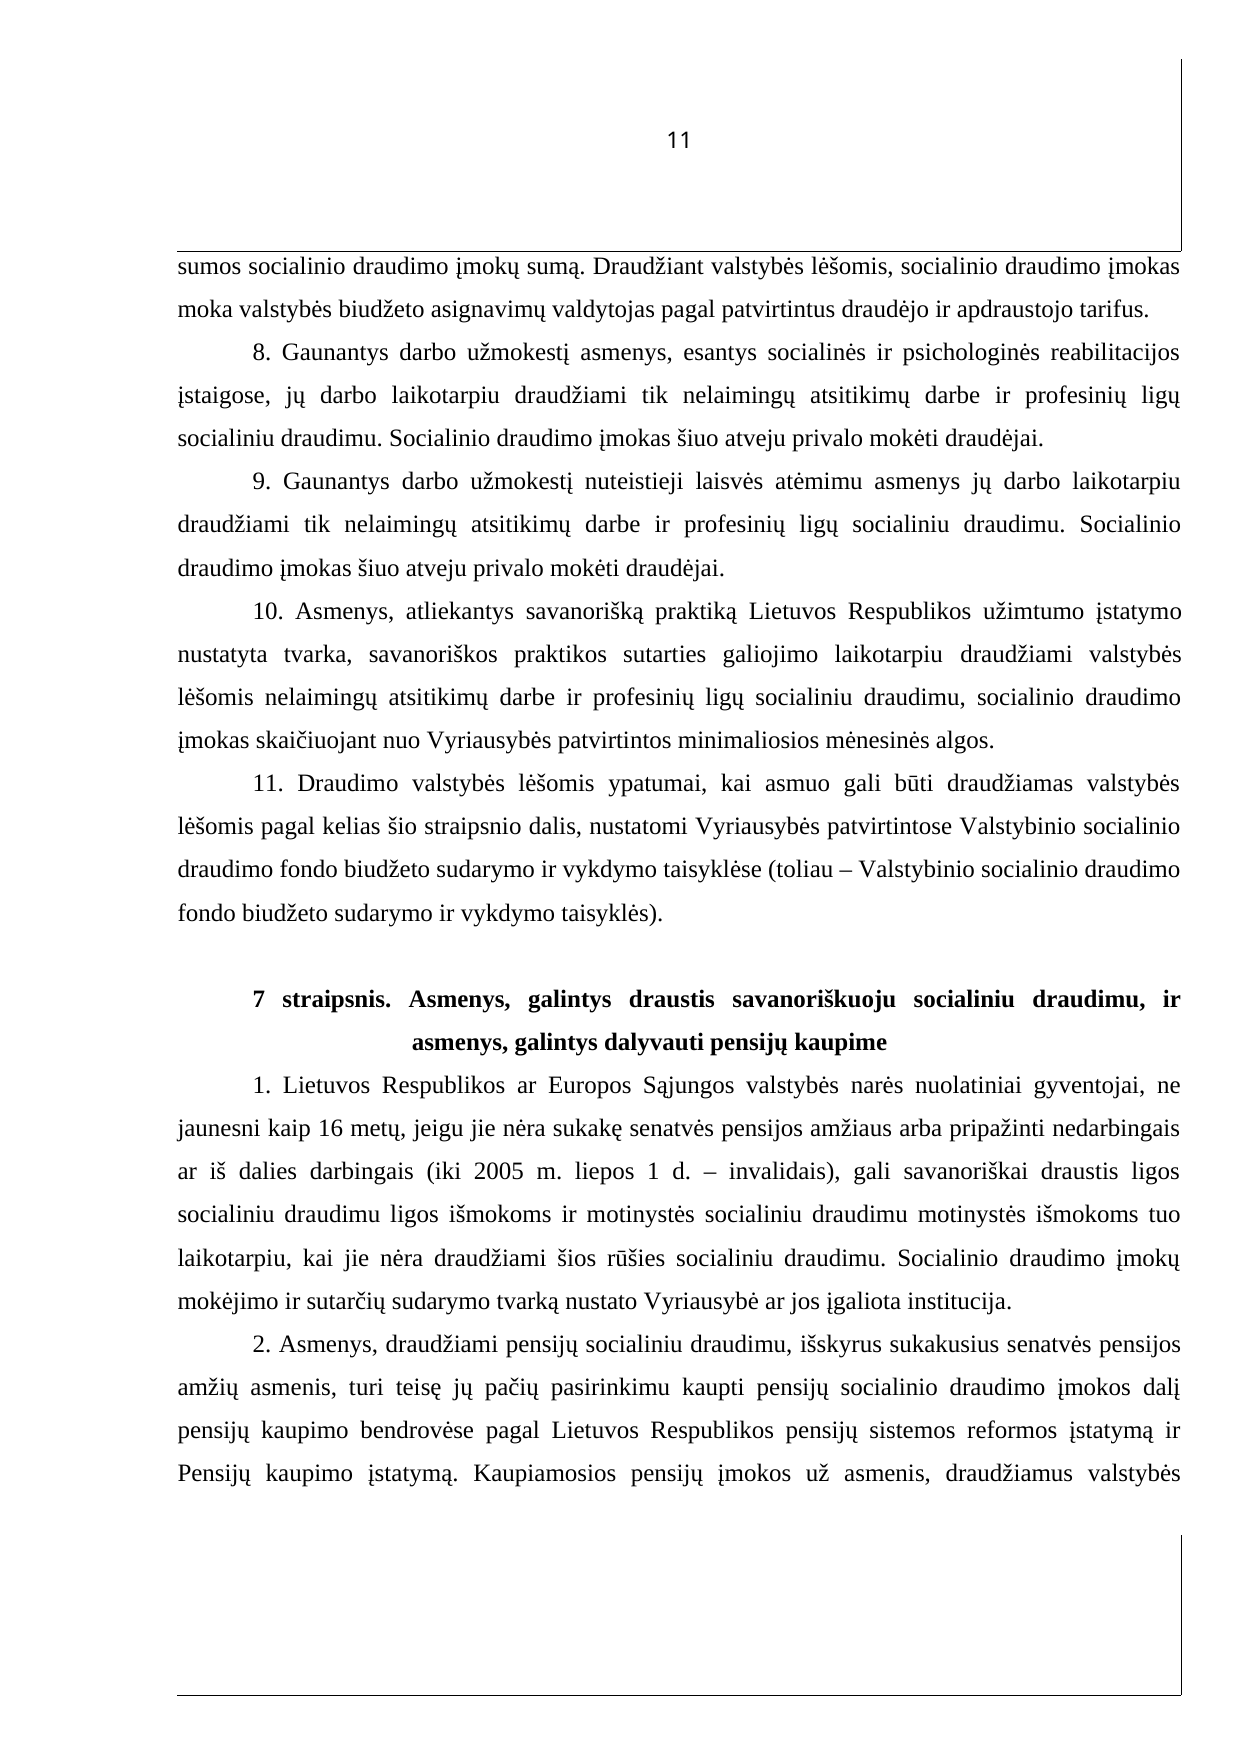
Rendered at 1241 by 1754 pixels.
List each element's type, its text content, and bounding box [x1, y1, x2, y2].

text 10. Asmenys, atliekantys savanorišką praktiką Lietuvos Respublikos užimtumo įstatymo nustatyta tvarka, savanoriškos praktikos sutarties galiojimo laikotarpiu draudžiami valstybės lėšomis nelaimingų atsitikimų darbe ir profesinių ligų socialiniu draudimu, socialinio draudimo įmokas skaičiuojant nuo Vyriausybės patvirtintos minimaliosios mėnesinės algos. [177, 596, 1182, 754]
text 2. Asmenys, draudžiami pensijų socialiniu draudimu, išskyrus sukakusius senatvės pensijos amžių asmenis, turi teisę jų pačių pasirinkimu kaupti pensijų socialinio draudimo įmokos dalį pensijų kaupimo bendrovėse pagal Lietuvos Respublikos pensijų sistemos reformos įstatymą ir Pensijų kaupimo įstatymą. Kaupiamosios pensijų įmokos už asmenis, draudžiamus valstybės [177, 1329, 1182, 1487]
text 9. Gaunantys darbo užmokestį nuteistieji laisvės atėmimu asmenys jų darbo laikotarpiu draudžiami tik nelaimingų atsitikimų darbe ir profesinių ligų socialiniu draudimu. Socialinio draudimo įmokas šiuo atveju privalo mokėti draudėjai. [177, 466, 1182, 581]
text sumos socialinio draudimo įmokų sumą. Draudžiant valstybės lėšomis, socialinio draudimo įmokas moka valstybės biudžeto asignavimų valdytojas pagal patvirtintus draudėjo ir apdraustojo tarifus. [177, 251, 1181, 323]
text 11. Draudimo valstybės lėšomis ypatumai, kai asmuo gali būti draudžiamas valstybės lėšomis pagal kelias šio straipsnio dalis, nustatomi Vyriausybės patvirtintose Valstybinio socialinio draudimo fondo biudžeto sudarymo ir vykdymo taisyklėse (toliau – Valstybinio socialinio draudimo fondo biudžeto sudarymo ir vykdymo taisyklės). [177, 768, 1181, 926]
text 8. Gaunantys darbo užmokestį asmenys, esantys socialinės ir psichologinės reabilitacijos įstaigose, jų darbo laikotarpiu draudžiami tik nelaimingų atsitikimų darbe ir profesinių ligų socialiniu draudimu. Socialinio draudimo įmokas šiuo atveju privalo mokėti draudėjai. [177, 337, 1181, 452]
text 1. Lietuvos Respublikos ar Europos Sąjungos valstybės narės nuolatiniai gyventojai, ne jaunesni kaip 16 metų, jeigu jie nėra sukakę senatvės pensijos amžiaus arba pripažinti nedarbingais ar iš dalies darbingais (iki 2005 m. liepos 1 d. – invalidais), gali savanoriškai draustis ligos socialiniu draudimu ligos išmokoms ir motinystės socialiniu draudimu motinystės išmokoms tuo laikotarpiu, kai jie nėra draudžiami šios rūšies socialiniu draudimu. Socialinio draudimo įmokų mokėjimo ir sutarčių sudarymo tvarką nustato Vyriausybė ar jos įgaliota institucija. [177, 1070, 1181, 1314]
text 7 straipsnis. Asmenys, galintys draustis savanoriškuoju socialiniu draudimu, ir asmenys, galintys dalyvauti pensijų kaupime [252, 984, 1182, 1056]
